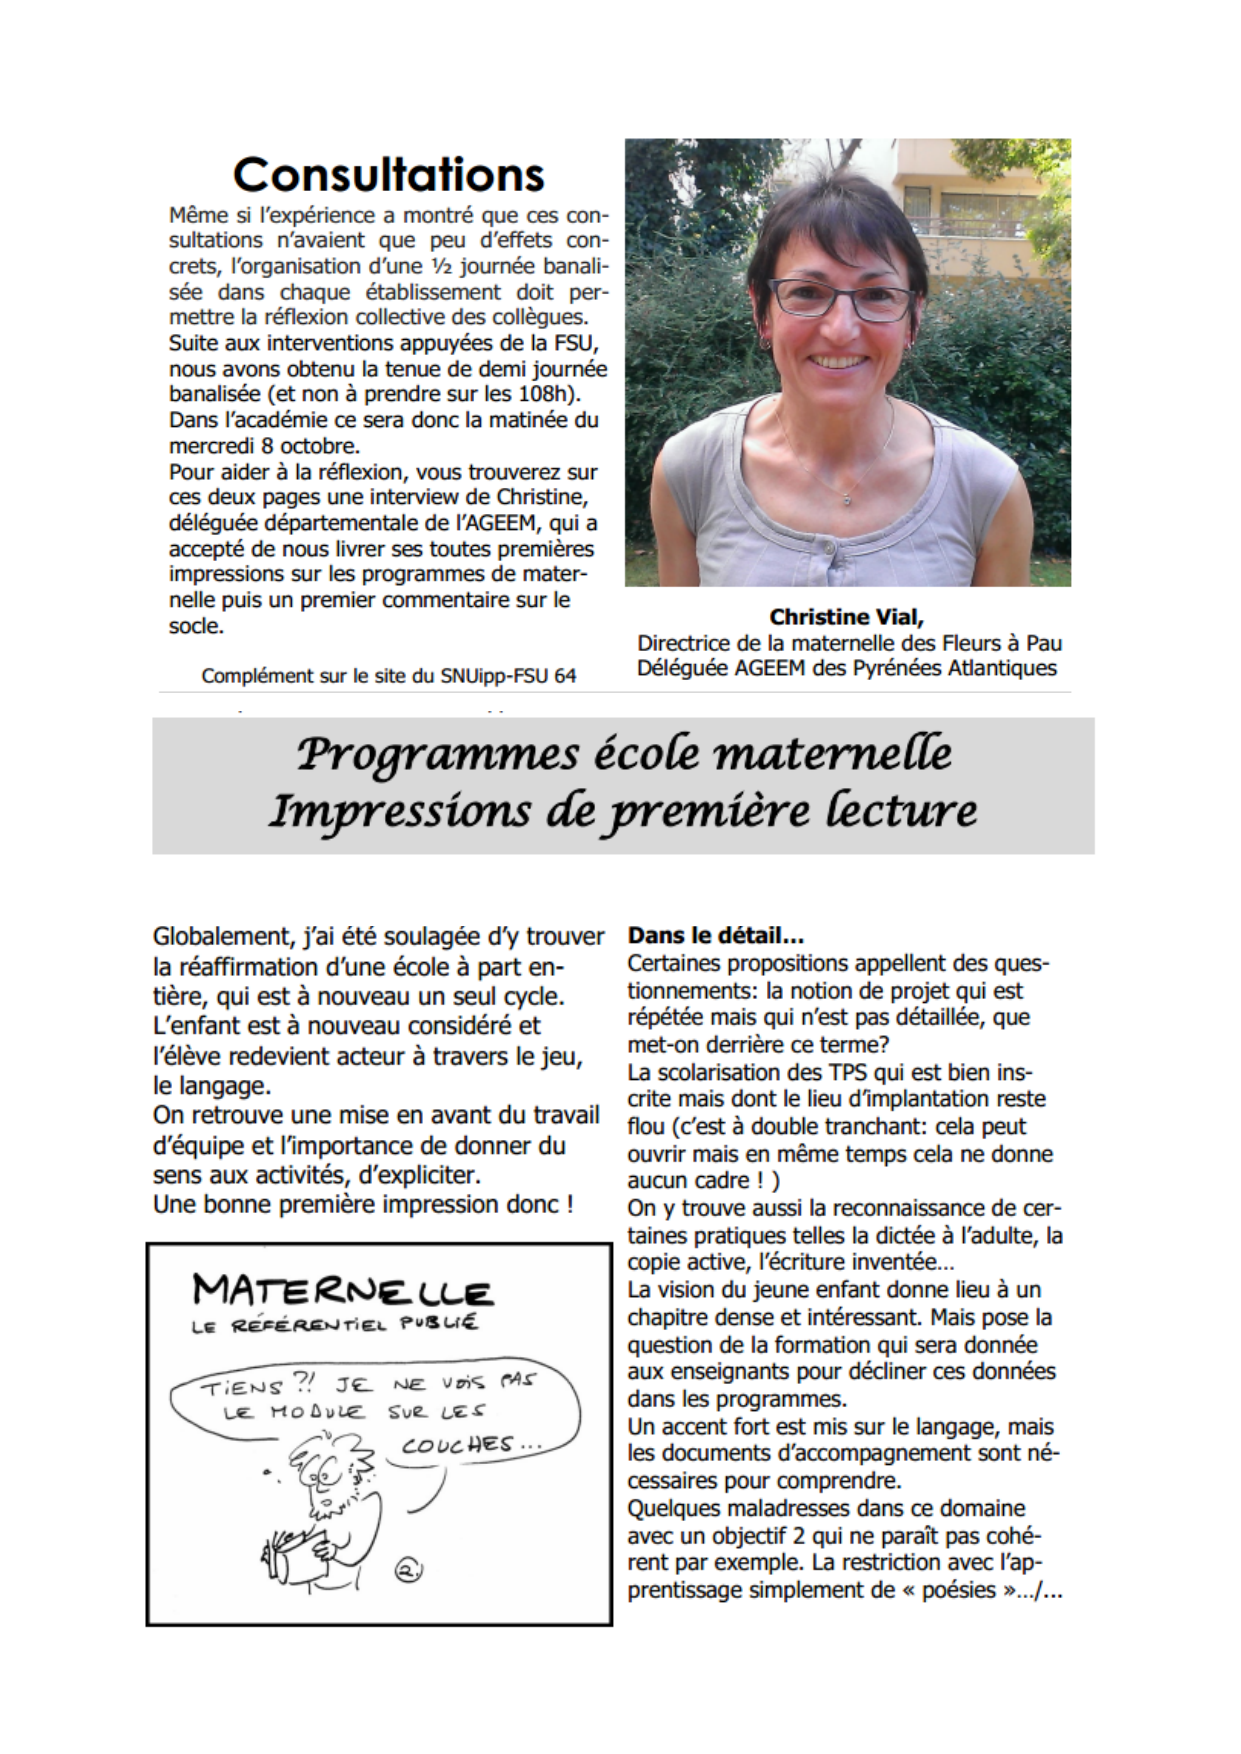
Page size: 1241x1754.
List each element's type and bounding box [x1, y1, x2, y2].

picture [123, 711, 1128, 861]
picture [135, 926, 1140, 1638]
picture [123, 117, 1120, 693]
